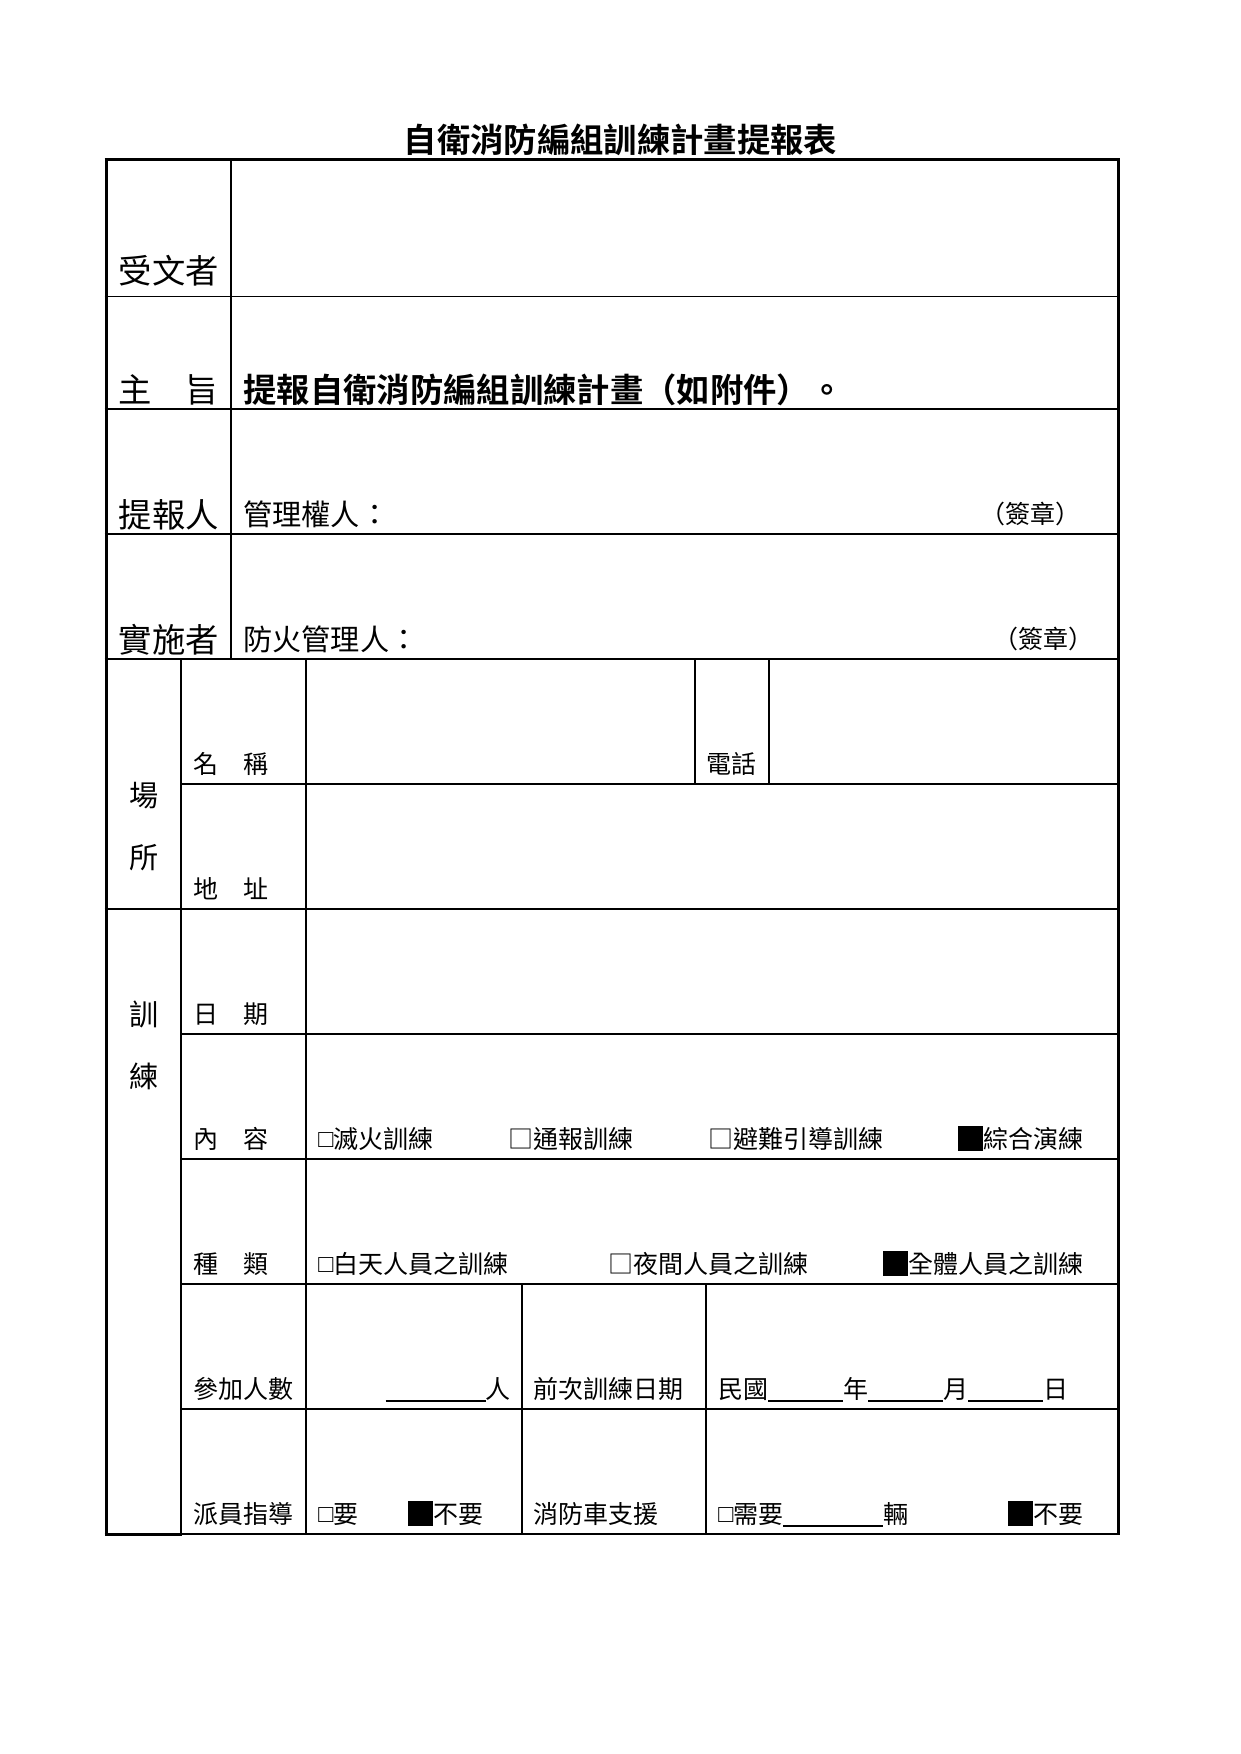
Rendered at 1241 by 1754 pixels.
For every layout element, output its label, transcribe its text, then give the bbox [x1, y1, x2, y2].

table_cell 內 容 [182, 1035, 305, 1158]
table_header [232, 161, 1117, 296]
table_cell □滅火訓練 □通報訓練 □避難引導訓練 █綜合演練 [307, 1035, 1117, 1158]
table_cell [307, 660, 694, 783]
table_header 受文者 [108, 161, 230, 296]
table_cell 種 類 [182, 1160, 305, 1283]
text 自衛消防編組訓練計畫提報表 [94, 96, 1146, 158]
table_cell 消防車支援 [523, 1410, 705, 1533]
table_cell 人 [307, 1285, 521, 1408]
table_cell [307, 910, 1117, 1033]
table_cell 民國 年 月 日 [707, 1285, 1117, 1408]
table_cell □需要 輛 █不要 [707, 1410, 1117, 1533]
table_cell 電話 [696, 660, 768, 783]
table_cell 提報人 [108, 410, 230, 533]
table_cell 場 所 [108, 660, 180, 908]
table_cell 派員指導 [182, 1410, 305, 1533]
table_cell 地 址 [182, 785, 305, 908]
table_cell 主 旨 [108, 297, 230, 408]
table_cell 名 稱 [182, 660, 305, 783]
table_cell □白天人員之訓練 □夜間人員之訓練 █全體人員之訓練 [307, 1160, 1117, 1283]
table_cell 防火管理人： （簽章） [232, 535, 1117, 658]
table_cell [770, 660, 1117, 783]
table_cell 日 期 [182, 910, 305, 1033]
table_cell 訓 練 [108, 910, 180, 1533]
table_cell 提報自衛消防編組訓練計畫（如附件）。 [232, 297, 1117, 408]
table_cell 實施者 [108, 535, 230, 658]
table_cell □要 █不要 [307, 1410, 521, 1533]
table_cell 前次訓練日期 [523, 1285, 705, 1408]
table_cell 管理權人： （簽章） [232, 410, 1117, 533]
table_cell 參加人數 [182, 1285, 305, 1408]
table_cell [307, 785, 1117, 908]
